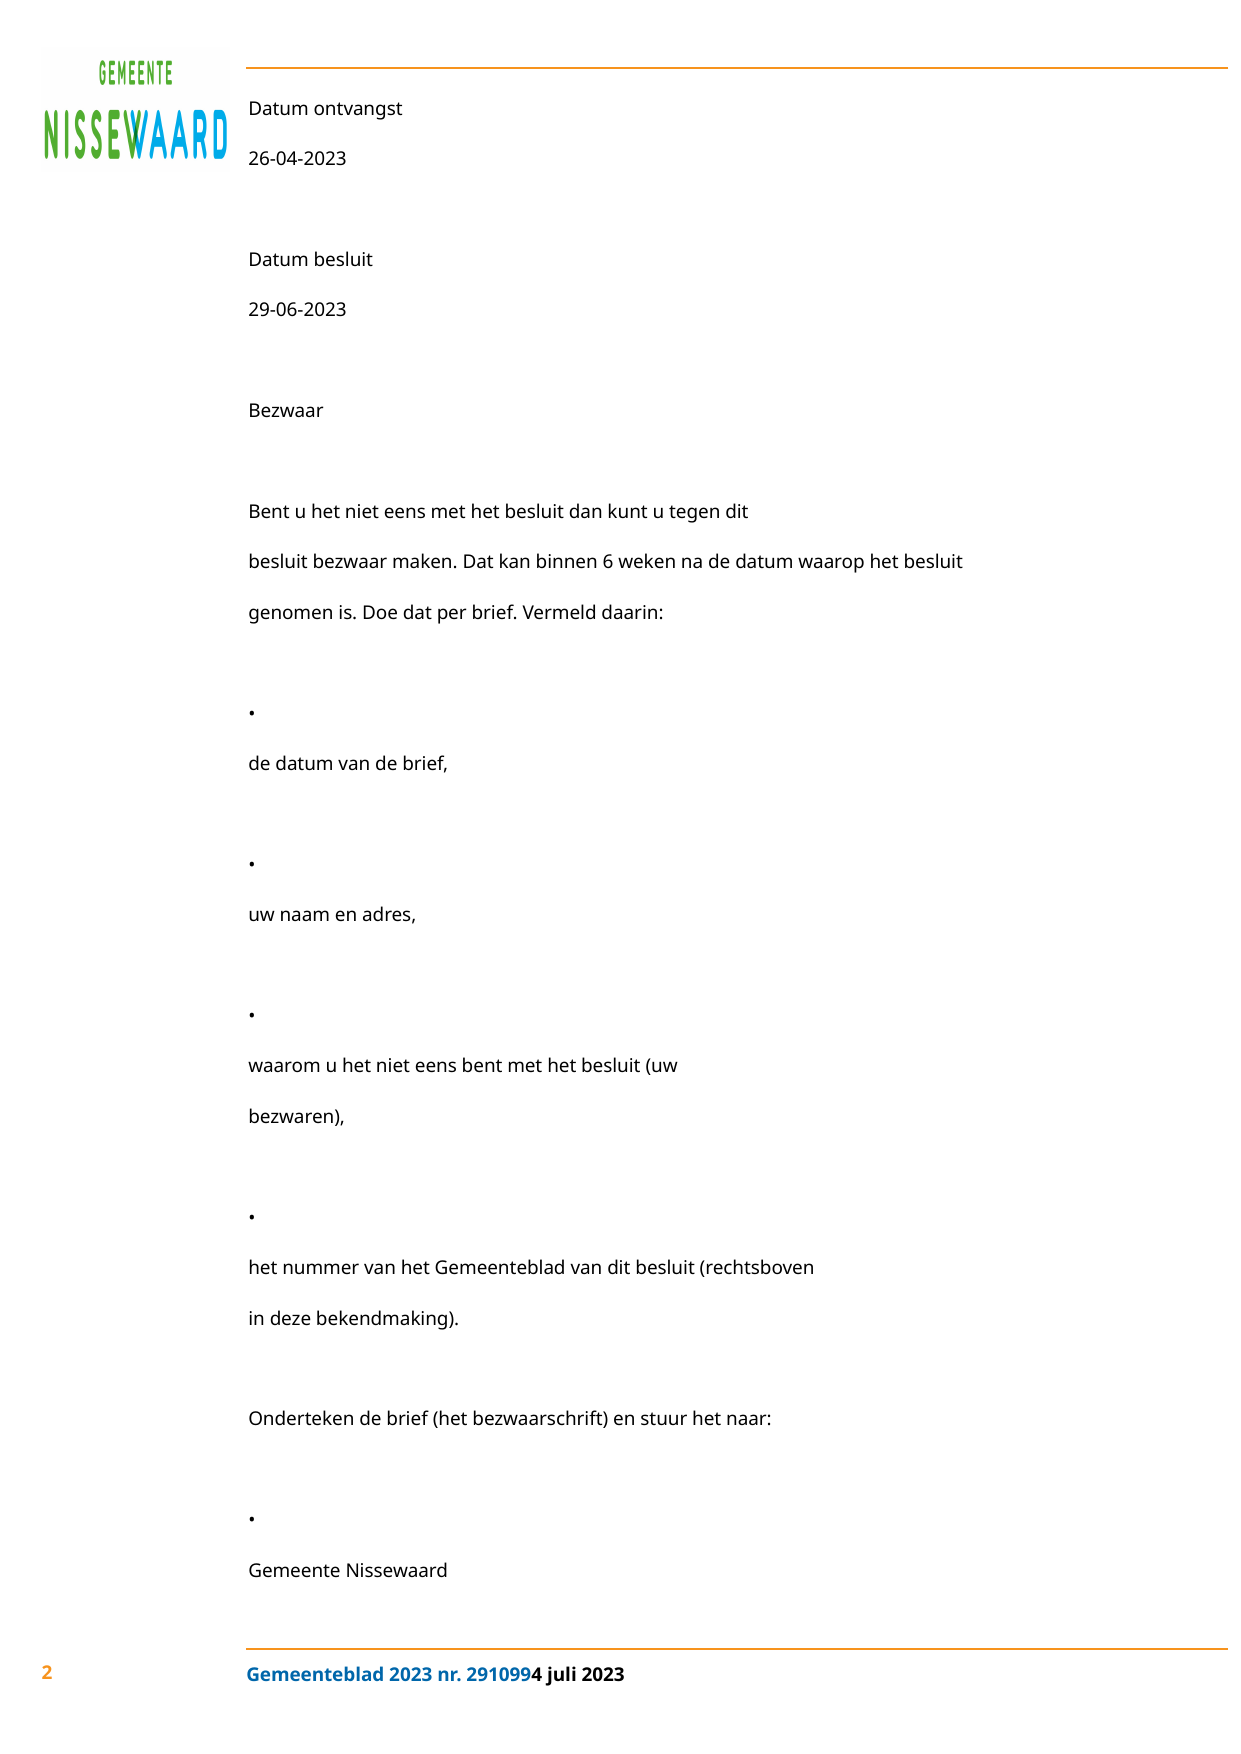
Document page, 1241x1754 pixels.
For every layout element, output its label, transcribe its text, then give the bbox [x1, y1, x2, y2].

text Bent u het niet eens met het besluit dan kunt u tegen dit [248, 498, 1152, 524]
picture [41, 47, 231, 172]
text de datum van de brief, [248, 750, 1152, 776]
text besluit bezwaar maken. Dat kan binnen 6 weken na de datum waarop het besluit [248, 548, 1152, 574]
text • [248, 700, 1152, 726]
text 26-04-2023 [248, 145, 1152, 171]
text • [248, 1204, 1152, 1230]
text bezwaren), [248, 1103, 1152, 1129]
text uw naam en adres, [248, 901, 1152, 927]
text waarom u het niet eens bent met het besluit (uw [248, 1053, 1152, 1078]
text 29-06-2023 [248, 296, 1152, 322]
text Onderteken de brief (het bezwaarschrift) en stuur het naar: [248, 1406, 1152, 1431]
text Datum ontvangst [248, 95, 1152, 121]
text • [248, 851, 1152, 877]
text Bezwaar [248, 397, 1152, 423]
text in deze bekendmaking). [248, 1305, 1152, 1331]
text Gemeente Nissewaard [248, 1557, 1152, 1583]
text het nummer van het Gemeenteblad van dit besluit (rechtsboven [248, 1254, 1152, 1280]
text genomen is. Doe dat per brief. Vermeld daarin: [248, 599, 1152, 625]
text • [248, 1506, 1152, 1532]
text • [248, 1002, 1152, 1028]
text Datum besluit [248, 246, 1152, 272]
